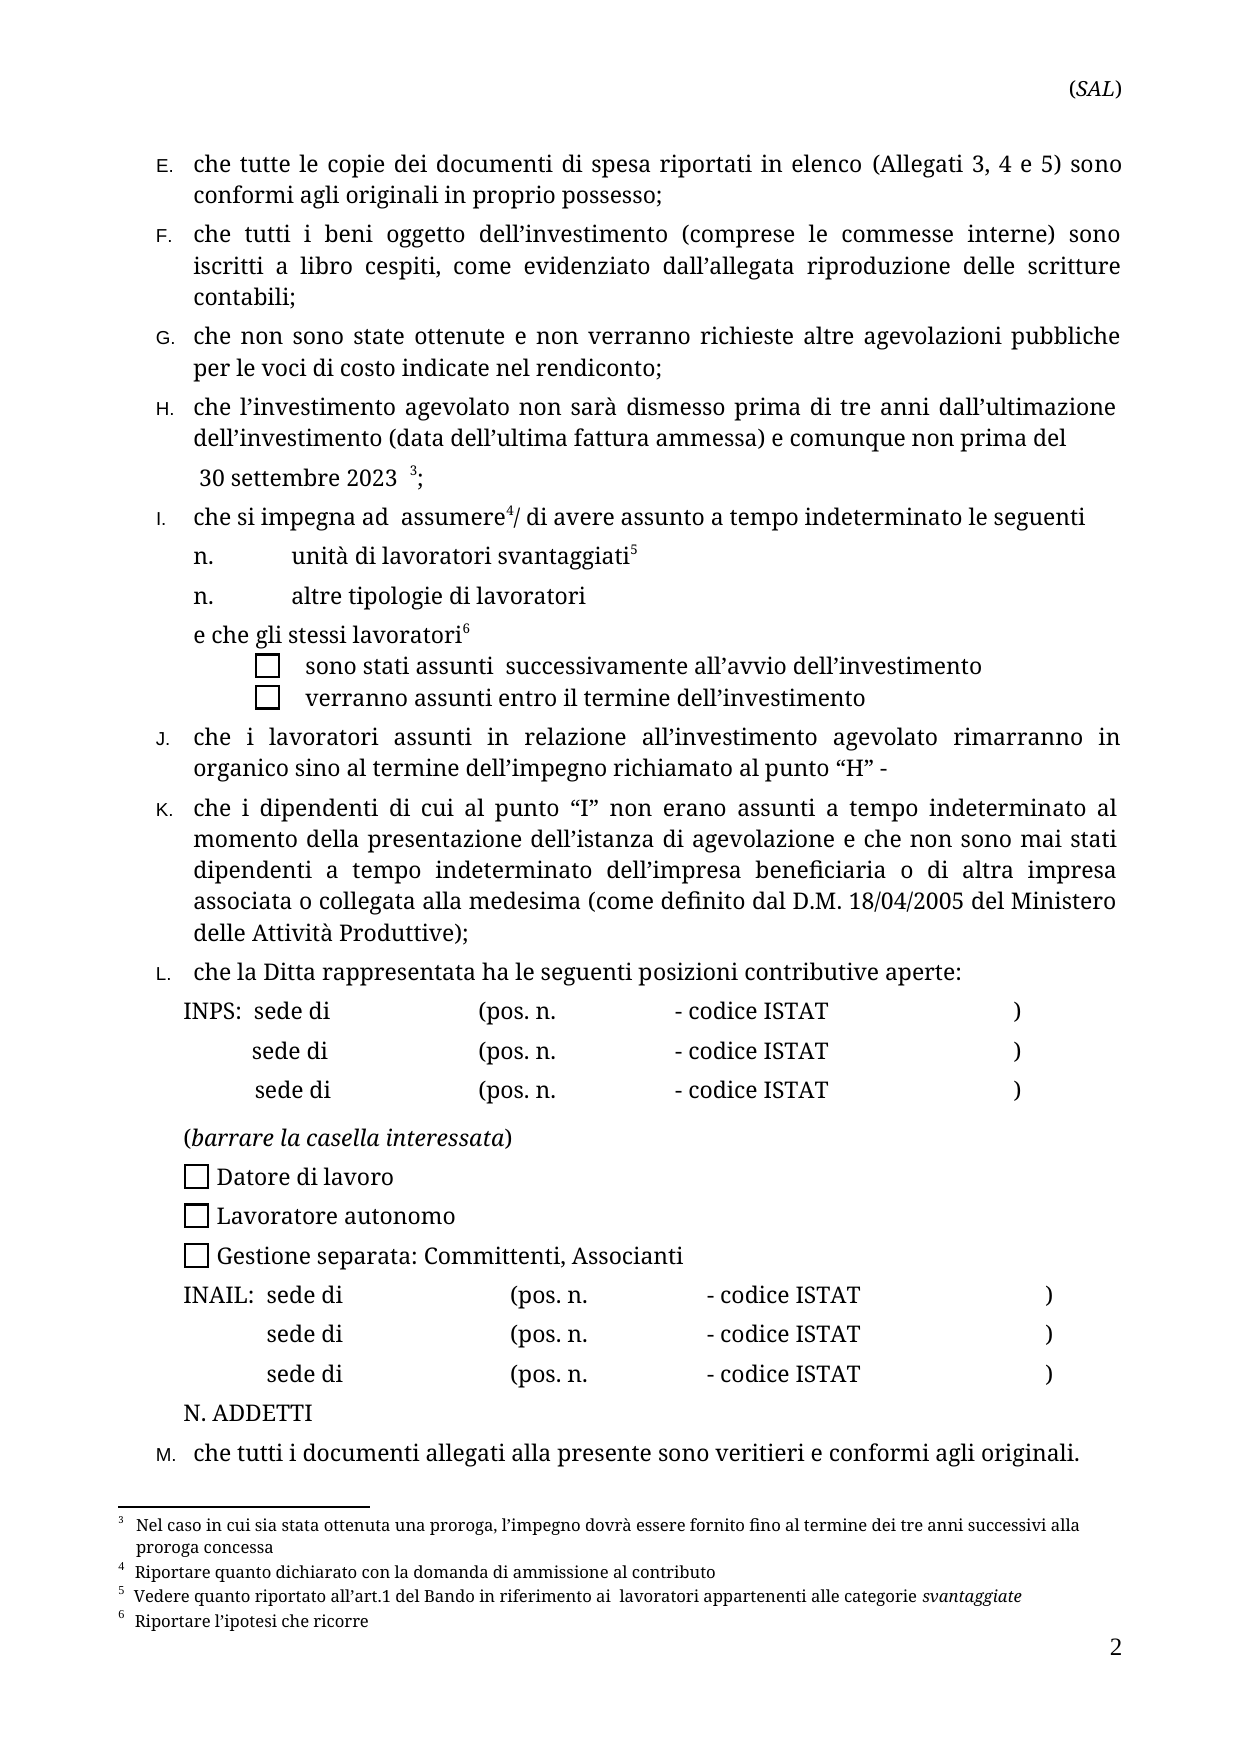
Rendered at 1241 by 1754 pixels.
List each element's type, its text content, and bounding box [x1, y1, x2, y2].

list e che gli stessi lavoratori [156, 619, 1118, 650]
list che tutte le copie dei documenti di spesa riportati in elenco (Allegati 3, 4 e 5) sono conformi agli originali in proprio possesso; [156, 148, 1122, 210]
text Lavoratore autonomo [183, 1200, 1122, 1231]
list che l’investimento agevolato non sarà dismesso prima di tre anni dall’ultimazione dell’investimento (data dell’ultima fattura ammessa) e comunque non prima del [156, 391, 1118, 453]
text sede di (pos. n. - codice ISTAT ) [183, 1074, 1122, 1105]
list Riportare l’ipotesi che ricorre [118, 1608, 1122, 1632]
list che tutti i beni oggetto dell’investimento (comprese le commesse interne) sono iscritti a libro cespiti, come evidenziato dall’allegata riproduzione delle scritture contabili; [156, 218, 1122, 312]
list verranno assunti entro il termine dell’investimento [254, 681, 1122, 713]
list che si impegna ad assumere/ di avere assunto a tempo indeterminato le seguenti [156, 501, 1122, 532]
list sono stati assunti successivamente all’avvio dell’investimento [254, 650, 1122, 681]
list n. unità di lavoratori svantaggiati [156, 540, 1122, 571]
list che tutti i documenti allegati alla presente sono veritieri e conformi agli originali. [156, 1436, 1118, 1468]
list che non sono state ottenute e non verranno richieste altre agevolazioni pubbliche per le voci di costo indicate nel rendiconto; [156, 320, 1122, 383]
list Vedere quanto riportato all’art.1 del Bando in riferimento ai lavoratori appartenenti alle categorie svantaggiate [118, 1583, 1122, 1608]
list Riportare quanto dichiarato con la domanda di ammissione al contributo [118, 1559, 1122, 1583]
text sede di (pos. n. - codice ISTAT ) [183, 1318, 1122, 1349]
text (barrare la casella interessata) [183, 1121, 1122, 1153]
text sede di (pos. n. - codice ISTAT ) [183, 1358, 1122, 1389]
text INAIL: sede di (pos. n. - codice ISTAT ) [183, 1279, 1122, 1310]
list che la Ditta rappresentata ha le seguenti posizioni contributive aperte: [156, 956, 1118, 987]
text INPS: sede di (pos. n. - codice ISTAT ) [183, 995, 1122, 1026]
list Nel caso in cui sia stata ottenuta una proroga, l’impegno dovrà essere fornito fino al termine dei tre anni successivi alla proroga concessa [118, 1513, 1122, 1559]
text N. ADDETTI [183, 1397, 1122, 1428]
list n. altre tipologie di lavoratori [156, 579, 1122, 611]
text Datore di lavoro [183, 1161, 1122, 1192]
text Gestione separata: Committenti, Associanti [183, 1239, 1122, 1271]
list che i lavoratori assunti in relazione all’investimento agevolato rimarranno in organico sino al termine dell’impegno richiamato al punto “H” - [156, 721, 1122, 783]
list 30 settembre 2023 ; [156, 461, 1122, 493]
list che i dipendenti di cui al punto “I” non erano assunti a tempo indeterminato al momento della presentazione dell’istanza di agevolazione e che non sono mai stati dipendenti a tempo indeterminato dell’impresa beneficiaria o di altra impresa associata o collegata alla medesima (come definito dal D.M. 18/04/2005 del Ministero delle Attività Produttive); [156, 791, 1118, 948]
text sede di (pos. n. - codice ISTAT ) [183, 1034, 1122, 1066]
